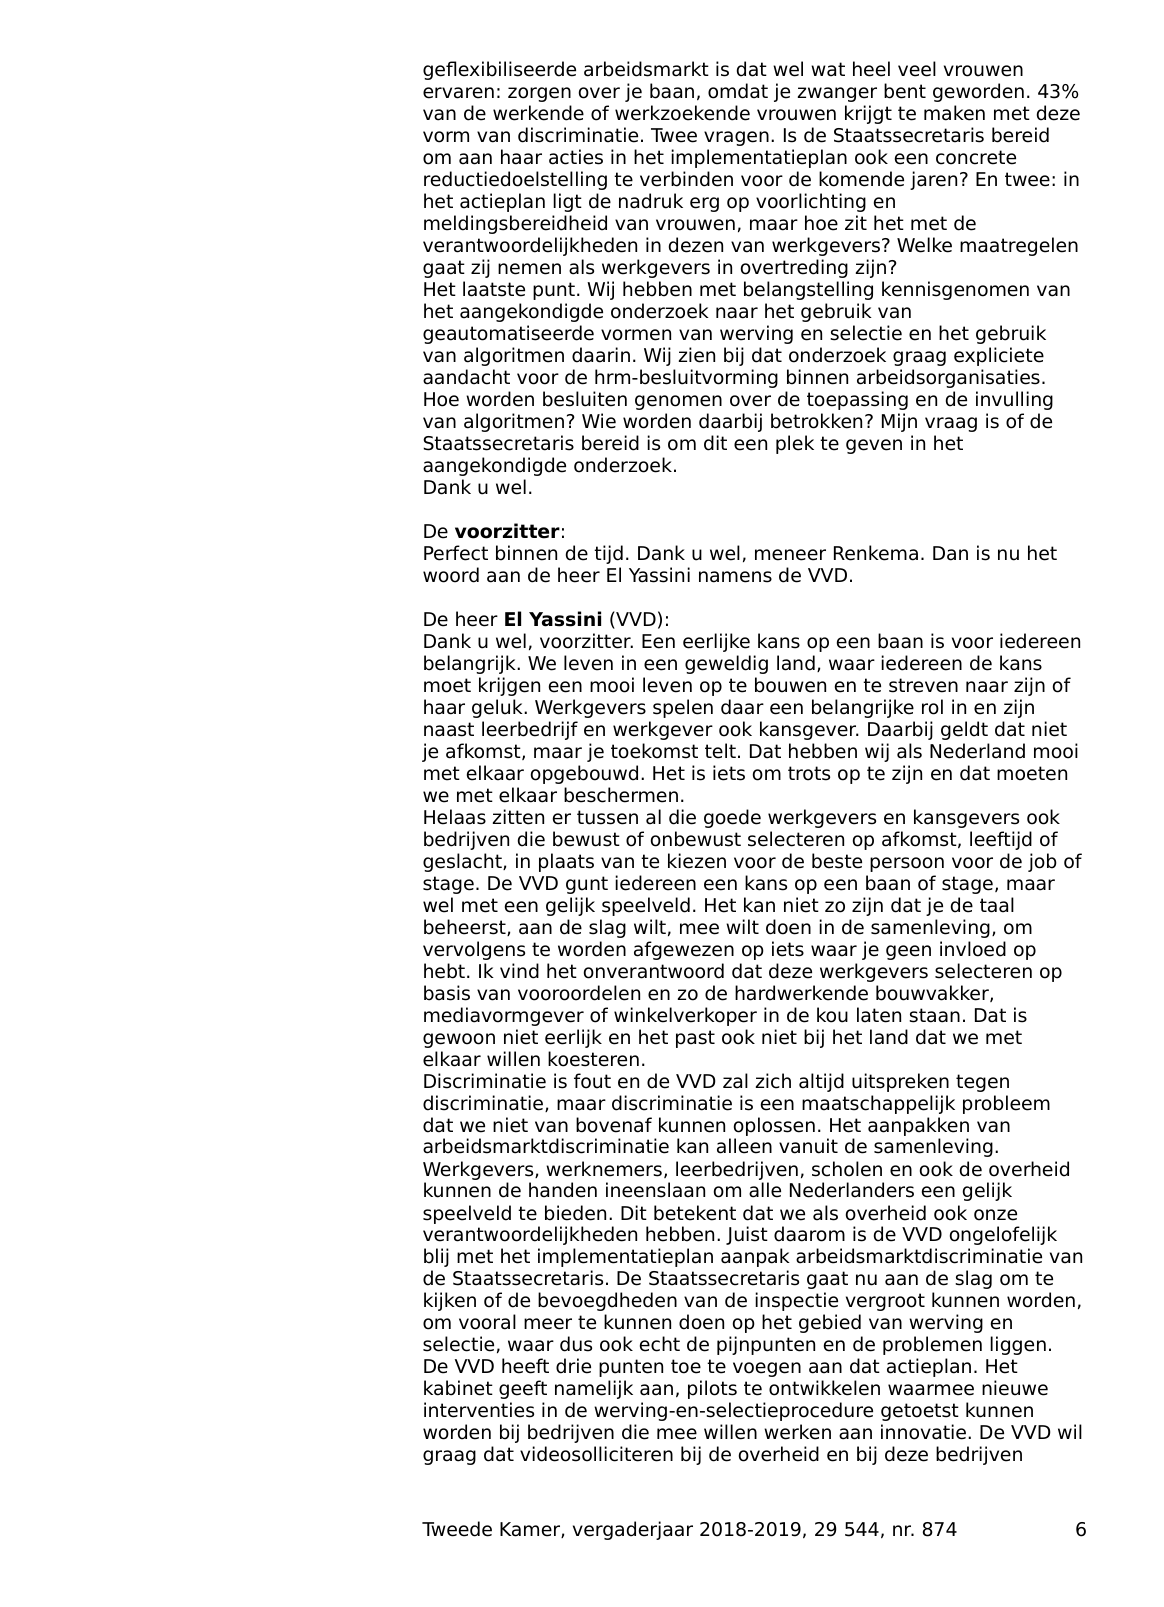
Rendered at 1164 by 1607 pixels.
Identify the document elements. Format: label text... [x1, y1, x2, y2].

text geflexibiliseerde arbeidsmarkt is dat wel wat heel veel vrouwen ervaren: zorgen over je baan, omdat je zwanger bent geworden. 43% van de werkende of werkzoekende vrouwen krijgt te maken met deze vorm van discriminatie. Twee vragen. Is de Staatssecretaris bereid om aan haar acties in het implementatieplan ook een concrete reductiedoelstelling te verbinden voor de komende jaren? En twee: in het actieplan ligt de nadruk erg op voorlichting en meldingsbereidheid van vrouwen, maar hoe zit het met de verantwoordelijkheden in dezen van werkgevers? Welke maatregelen gaat zij nemen als werkgevers in overtreding zijn? [422, 59, 1087, 279]
text Dank u wel. [422, 477, 1087, 499]
text Dank u wel, voorzitter. Een eerlijke kans op een baan is voor iedereen belangrijk. We leven in een geweldig land, waar iedereen de kans moet krijgen een mooi leven op te bouwen en te streven naar zijn of haar geluk. Werkgevers spelen daar een belangrijke rol in en zijn naast leerbedrijf en werkgever ook kansgever. Daarbij geldt dat niet je afkomst, maar je toekomst telt. Dat hebben wij als Nederland mooi met elkaar opgebouwd. Het is iets om trots op te zijn en dat moeten we met elkaar beschermen. [422, 631, 1087, 807]
text Helaas zitten er tussen al die goede werkgevers en kansgevers ook bedrijven die bewust of onbewust selecteren op afkomst, leeftijd of geslacht, in plaats van te kiezen voor de beste persoon voor de job of stage. De VVD gunt iedereen een kans op een baan of stage, maar wel met een gelijk speelveld. Het kan niet zo zijn dat je de taal beheerst, aan de slag wilt, mee wilt doen in de samenleving, om vervolgens te worden afgewezen op iets waar je geen invloed op hebt. Ik vind het onverantwoord dat deze werkgevers selecteren op basis van vooroordelen en zo de hardwerkende bouwvakker, mediavormgever of winkelverkoper in de kou laten staan. Dat is gewoon niet eerlijk en het past ook niet bij het land dat we met elkaar willen koesteren. [422, 807, 1087, 1071]
text Het laatste punt. Wij hebben met belangstelling kennisgenomen van het aangekondigde onderzoek naar het gebruik van geautomatiseerde vormen van werving en selectie en het gebruik van algoritmen daarin. Wij zien bij dat onderzoek graag expliciete aandacht voor de hrm-besluitvorming binnen arbeidsorganisaties. Hoe worden besluiten genomen over de toepassing en de invulling van algoritmen? Wie worden daarbij betrokken? Mijn vraag is of de Staatssecretaris bereid is om dit een plek te geven in het aangekondigde onderzoek. [422, 279, 1087, 477]
text De VVD heeft drie punten toe te voegen aan dat actieplan. Het kabinet geeft namelijk aan, pilots te ontwikkelen waarmee nieuwe interventies in de werving-en-selectieprocedure getoetst kunnen worden bij bedrijven die mee willen werken aan innovatie. De VVD wil graag dat videosolliciteren bij de overheid en bij deze bedrijven [422, 1356, 1087, 1466]
text De voorzitter: [422, 521, 1087, 543]
text Discriminatie is fout en de VVD zal zich altijd uitspreken tegen discriminatie, maar discriminatie is een maatschappelijk probleem dat we niet van bovenaf kunnen oplossen. Het aanpakken van arbeidsmarktdiscriminatie kan alleen vanuit de samenleving. Werkgevers, werknemers, leerbedrijven, scholen en ook de overheid kunnen de handen ineenslaan om alle Nederlanders een gelijk speelveld te bieden. Dit betekent dat we als overheid ook onze verantwoordelijkheden hebben. Juist daarom is de VVD ongelofelijk blij met het implementatieplan aanpak arbeidsmarktdiscriminatie van de Staatssecretaris. De Staatssecretaris gaat nu aan de slag om te kijken of de bevoegdheden van de inspectie vergroot kunnen worden, om vooral meer te kunnen doen op het gebied van werving en selectie, waar dus ook echt de pijnpunten en de problemen liggen. [422, 1071, 1087, 1356]
text Perfect binnen de tijd. Dank u wel, meneer Renkema. Dan is nu het woord aan de heer El Yassini namens de VVD. [422, 543, 1087, 587]
text De heer El Yassini (VVD): [422, 609, 1087, 631]
